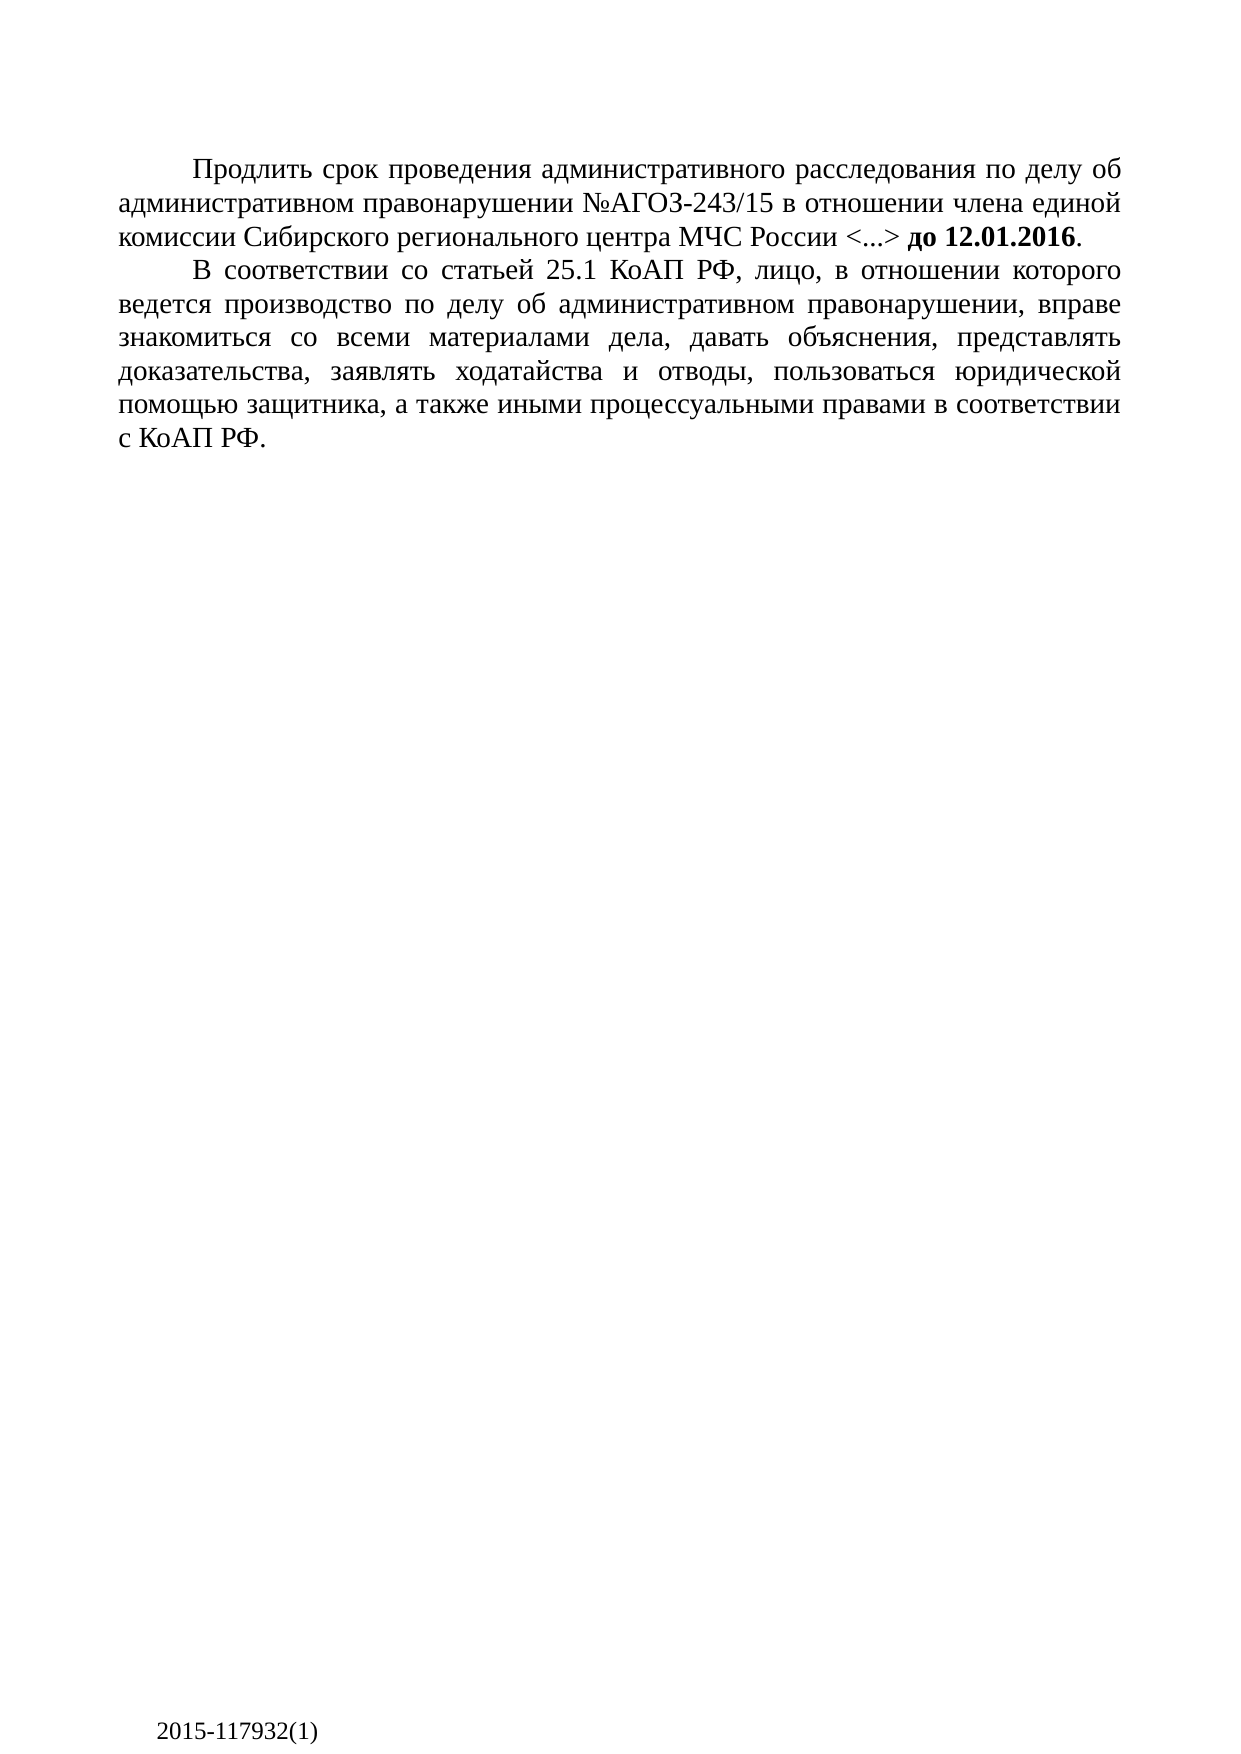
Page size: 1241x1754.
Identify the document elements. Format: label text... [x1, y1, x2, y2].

text Продлить срок проведения административного расследования по делу об административном правонарушении №АГОЗ-243/15 в отношении члена единой комиссии Сибирского регионального центра МЧС России <...> до 12.01.2016. [118, 152, 1122, 252]
text В соответствии со статьей 25.1 КоАП РФ, лицо, в отношении которого ведется производство по делу об административном правонарушении, вправе знакомиться со всеми материалами дела, давать объяснения, представлять доказательства, заявлять ходатайства и отводы, пользоваться юридической помощью защитника, а также иными процессуальными правами в соответствии с КоАП РФ. [118, 252, 1122, 453]
